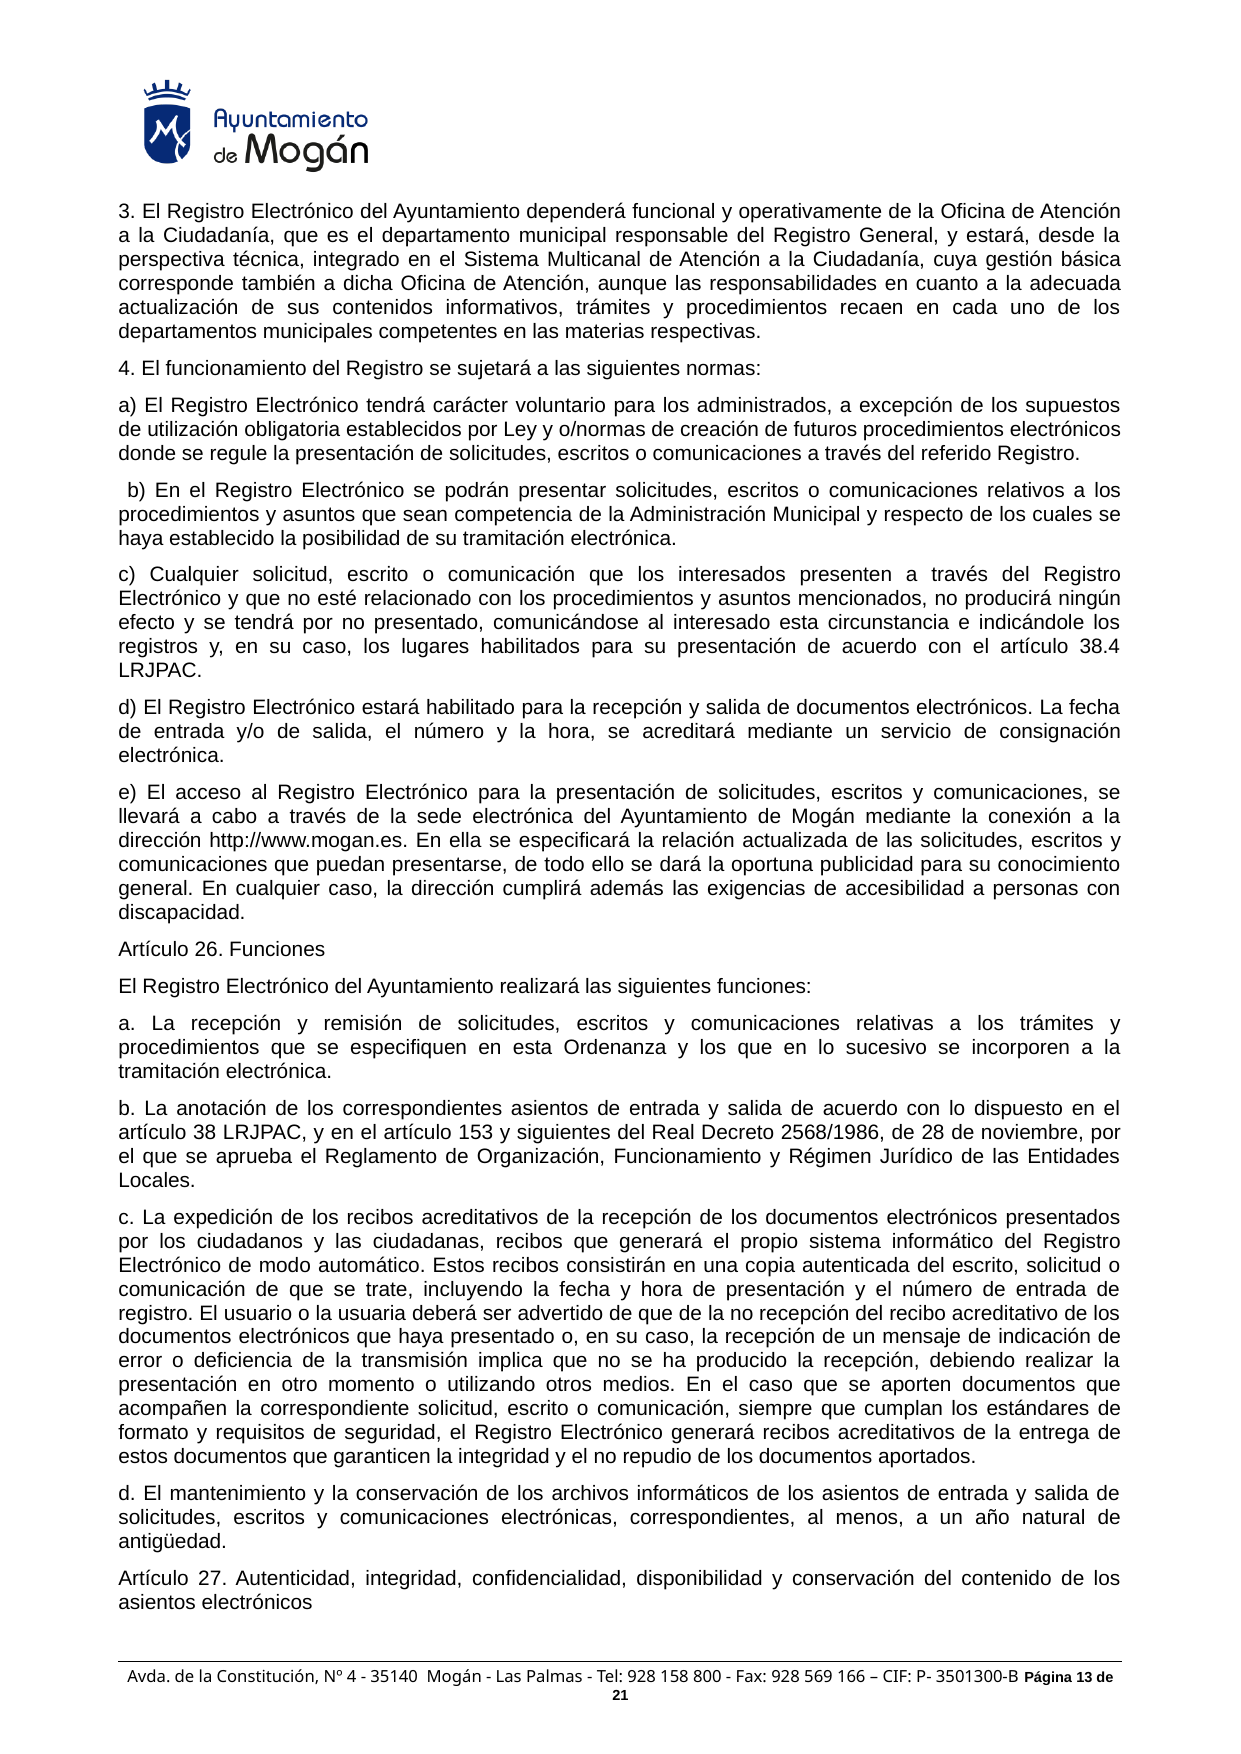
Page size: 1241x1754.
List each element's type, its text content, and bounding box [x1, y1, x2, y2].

text Artículo 26. Funciones [118, 937, 1122, 961]
text d. El mantenimiento y la conservación de los archivos informáticos de los asientos de entrada y salida de solicitudes, escritos y comunicaciones electrónicas, correspondientes, al menos, a un año natural de antigüedad. [118, 1481, 1122, 1553]
text Artículo 27. Autenticidad, integridad, confidencialidad, disponibilidad y conservación del contenido de los asientos electrónicos [118, 1566, 1122, 1614]
text El Registro Electrónico del Ayuntamiento realizará las siguientes funciones: [118, 974, 1122, 998]
text c) Cualquier solicitud, escrito o comunicación que los interesados presenten a través del Registro Electrónico y que no esté relacionado con los procedimientos y asuntos mencionados, no producirá ningún efecto y se tendrá por no presentado, comunicándose al interesado esta circunstancia e indicándole los registros y, en su caso, los lugares habilitados para su presentación de acuerdo con el artículo 38.4 LRJPAC. [118, 562, 1122, 682]
text 3. El Registro Electrónico del Ayuntamiento dependerá funcional y operativamente de la Oficina de Atención a la Ciudadanía, que es el departamento municipal responsable del Registro General, y estará, desde la perspectiva técnica, integrado en el Sistema Multicanal de Atención a la Ciudadanía, cuya gestión básica corresponde también a dicha Oficina de Atención, aunque las responsabilidades en cuanto a la adecuada actualización de sus contenidos informativos, trámites y procedimientos recaen en cada uno de los departamentos municipales competentes en las materias respectivas. [118, 199, 1122, 342]
text d) El Registro Electrónico estará habilitado para la recepción y salida de documentos electrónicos. La fecha de entrada y/o de salida, el número y la hora, se acreditará mediante un servicio de consignación electrónica. [118, 695, 1122, 767]
text b) En el Registro Electrónico se podrán presentar solicitudes, escritos o comunicaciones relativos a los procedimientos y asuntos que sean competencia de la Administración Municipal y respecto de los cuales se haya establecido la posibilidad de su tramitación electrónica. [118, 477, 1122, 549]
picture [129, 58, 385, 190]
text 4. El funcionamiento del Registro se sujetará a las siguientes normas: [118, 356, 1122, 379]
text b. La anotación de los correspondientes asientos de entrada y salida de acuerdo con lo dispuesto en el artículo 38 LRJPAC, y en el artículo 153 y siguientes del Real Decreto 2568/1986, de 28 de noviembre, por el que se aprueba el Reglamento de Organización, Funcionamiento y Régimen Jurídico de las Entidades Locales. [118, 1096, 1122, 1191]
text a. La recepción y remisión de solicitudes, escritos y comunicaciones relativas a los trámites y procedimientos que se especifiquen en esta Ordenanza y los que en lo sucesivo se incorporen a la tramitación electrónica. [118, 1011, 1122, 1083]
text a) El Registro Electrónico tendrá carácter voluntario para los administrados, a excepción de los supuestos de utilización obligatoria establecidos por Ley y o/normas de creación de futuros procedimientos electrónicos donde se regule la presentación de solicitudes, escritos o comunicaciones a través del referido Registro. [118, 392, 1122, 464]
text e) El acceso al Registro Electrónico para la presentación de solicitudes, escritos y comunicaciones, se llevará a cabo a través de la sede electrónica del Ayuntamiento de Mogán mediante la conexión a la dirección http://www.mogan.es. En ella se especificará la relación actualizada de las solicitudes, escritos y comunicaciones que puedan presentarse, de todo ello se dará la oportuna publicidad para su conocimiento general. En cualquier caso, la dirección cumplirá además las exigencias de accesibilidad a personas con discapacidad. [118, 780, 1122, 924]
text c. La expedición de los recibos acreditativos de la recepción de los documentos electrónicos presentados por los ciudadanos y las ciudadanas, recibos que generará el propio sistema informático del Registro Electrónico de modo automático. Estos recibos consistirán en una copia autenticada del escrito, solicitud o comunicación de que se trate, incluyendo la fecha y hora de presentación y el número de entrada de registro. El usuario o la usuaria deberá ser advertido de que de la no recepción del recibo acreditativo de los documentos electrónicos que haya presentado o, en su caso, la recepción de un mensaje de indicación de error o deficiencia de la transmisión implica que no se ha producido la recepción, debiendo realizar la presentación en otro momento o utilizando otros medios. En el caso que se aporten documentos que acompañen la correspondiente solicitud, escrito o comunicación, siempre que cumplan los estándares de formato y requisitos de seguridad, el Registro Electrónico generará recibos acreditativos de la entrega de estos documentos que garanticen la integridad y el no repudio de los documentos aportados. [118, 1204, 1122, 1468]
